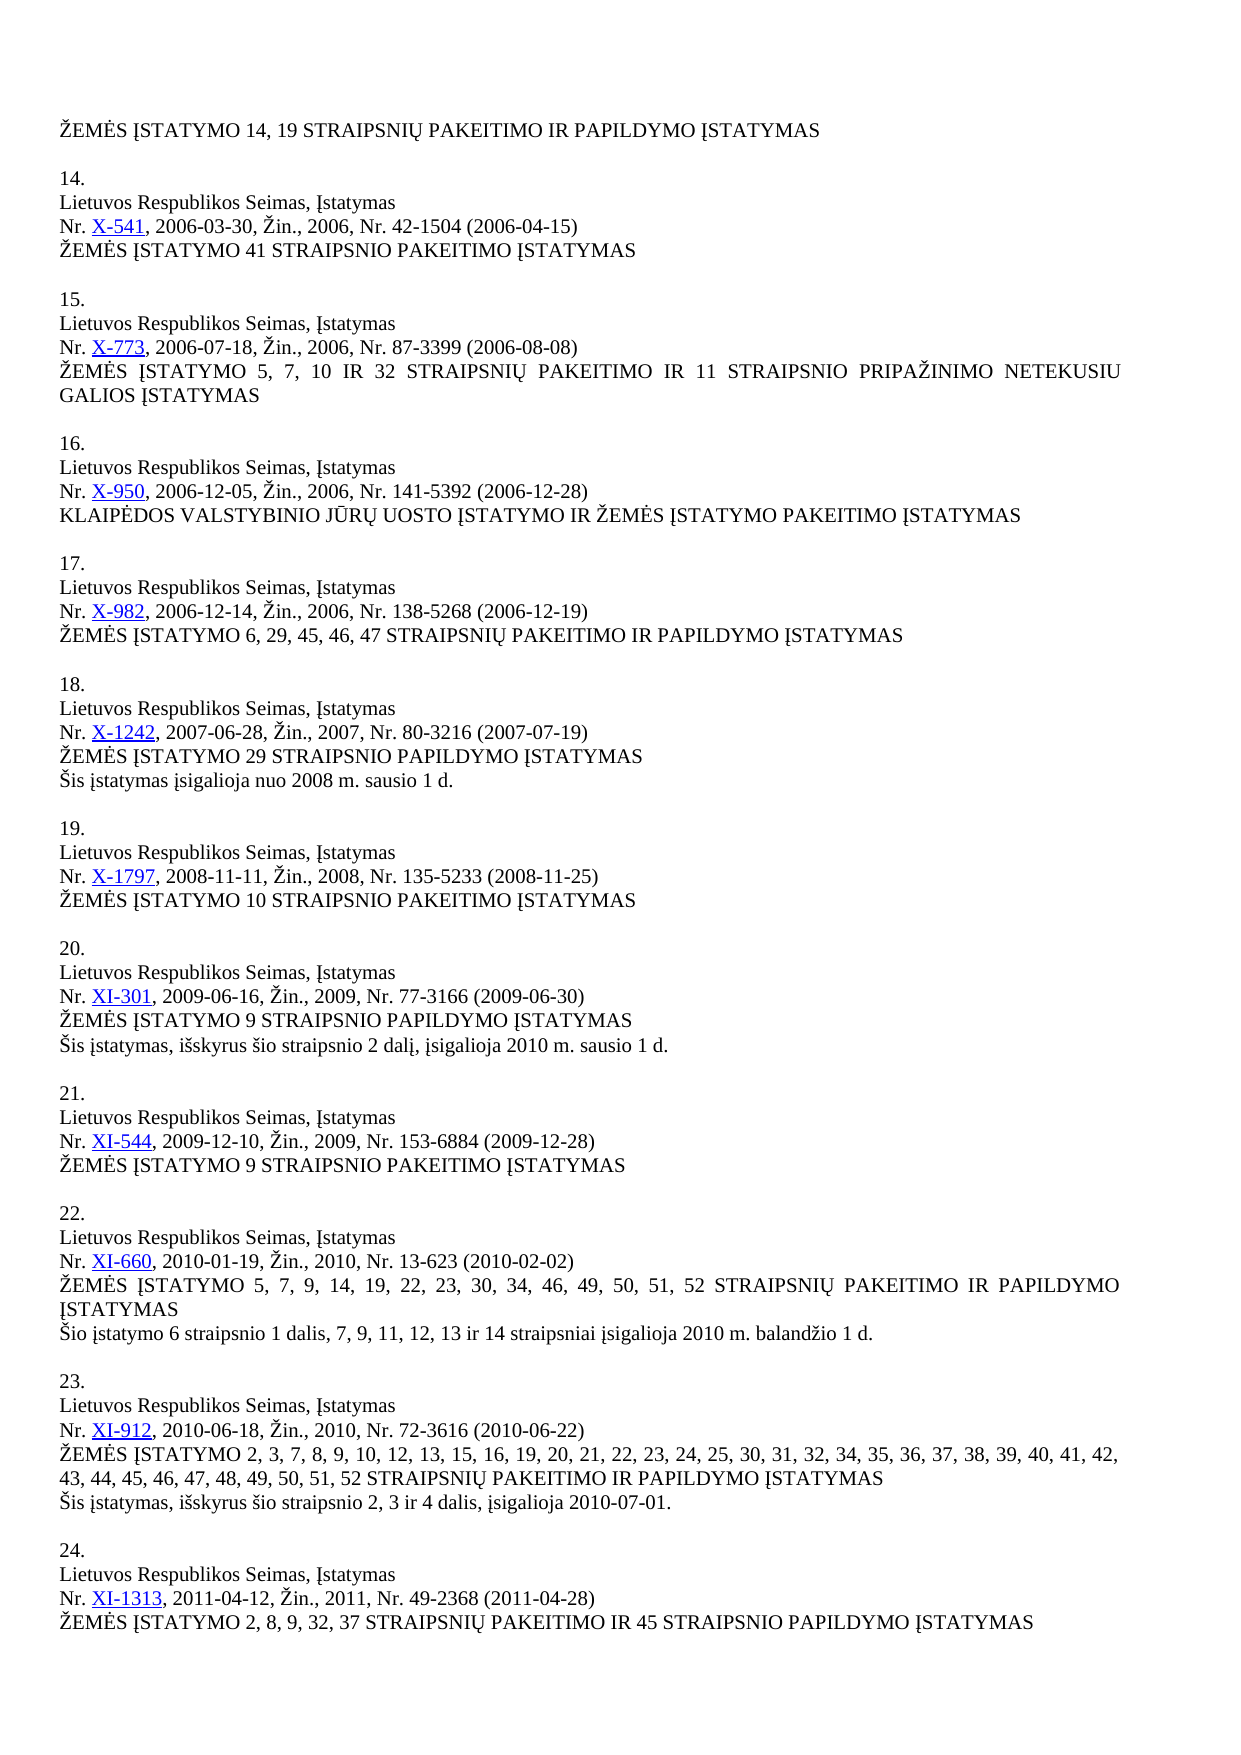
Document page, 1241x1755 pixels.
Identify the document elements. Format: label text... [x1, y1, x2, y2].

text Nr. XI-912, 2010-06-18, Žin., 2010, Nr. 72-3616 (2010-06-22) [59, 1417, 1122, 1442]
text Lietuvos Respublikos Seimas, Įstatymas [59, 840, 1122, 864]
text Lietuvos Respublikos Seimas, Įstatymas [59, 190, 1122, 214]
text Nr. X-950, 2006-12-05, Žin., 2006, Nr. 141-5392 (2006-12-28) [59, 479, 1122, 503]
text Nr. XI-1313, 2011-04-12, Žin., 2011, Nr. 49-2368 (2011-04-28) [59, 1586, 1122, 1610]
text 21. [59, 1081, 1122, 1105]
text KLAIPĖDOS VALSTYBINIO JŪRŲ UOSTO ĮSTATYMO IR ŽEMĖS ĮSTATYMO PAKEITIMO ĮSTATYMAS [59, 503, 1122, 527]
text Šis įstatymas, išskyrus šio straipsnio 2 dalį, įsigalioja 2010 m. sausio 1 d. [59, 1032, 1122, 1057]
text ŽEMĖS ĮSTATYMO 29 STRAIPSNIO PAPILDYMO ĮSTATYMAS [59, 744, 1122, 768]
text ŽEMĖS ĮSTATYMO 5, 7, 10 IR 32 STRAIPSNIŲ PAKEITIMO IR 11 STRAIPSNIO PRIPAŽINIMO NETEKUSIU GALIOS ĮSTATYMAS [59, 359, 1122, 407]
text Nr. XI-301, 2009-06-16, Žin., 2009, Nr. 77-3166 (2009-06-30) [59, 984, 1122, 1008]
text ŽEMĖS ĮSTATYMO 2, 8, 9, 32, 37 STRAIPSNIŲ PAKEITIMO IR 45 STRAIPSNIO PAPILDYMO ĮSTATYMAS [59, 1610, 1122, 1634]
text 17. [59, 551, 1122, 575]
text 14. [59, 166, 1122, 190]
text Lietuvos Respublikos Seimas, Įstatymas [59, 1562, 1122, 1586]
text ŽEMĖS ĮSTATYMO 41 STRAIPSNIO PAKEITIMO ĮSTATYMAS [59, 238, 1122, 262]
text Nr. X-773, 2006-07-18, Žin., 2006, Nr. 87-3399 (2006-08-08) [59, 335, 1122, 359]
text Nr. X-982, 2006-12-14, Žin., 2006, Nr. 138-5268 (2006-12-19) [59, 599, 1122, 623]
text Lietuvos Respublikos Seimas, Įstatymas [59, 1105, 1122, 1129]
text ŽEMĖS ĮSTATYMO 9 STRAIPSNIO PAPILDYMO ĮSTATYMAS [59, 1008, 1122, 1032]
text 19. [59, 816, 1122, 840]
text 24. [59, 1538, 1122, 1562]
text 22. [59, 1201, 1122, 1225]
text Šis įstatymas, išskyrus šio straipsnio 2, 3 ir 4 dalis, įsigalioja 2010-07-01. [59, 1490, 1122, 1514]
text ŽEMĖS ĮSTATYMO 9 STRAIPSNIO PAKEITIMO ĮSTATYMAS [59, 1153, 1122, 1177]
text ŽEMĖS ĮSTATYMO 14, 19 STRAIPSNIŲ PAKEITIMO IR PAPILDYMO ĮSTATYMAS [59, 118, 1122, 142]
text Lietuvos Respublikos Seimas, Įstatymas [59, 311, 1122, 335]
text Nr. X-1242, 2007-06-28, Žin., 2007, Nr. 80-3216 (2007-07-19) [59, 720, 1122, 744]
text Lietuvos Respublikos Seimas, Įstatymas [59, 1225, 1122, 1249]
text 16. [59, 431, 1122, 455]
text Šis įstatymas įsigalioja nuo 2008 m. sausio 1 d. [59, 768, 1122, 792]
text Lietuvos Respublikos Seimas, Įstatymas [59, 1393, 1122, 1417]
text 15. [59, 287, 1122, 311]
text ŽEMĖS ĮSTATYMO 5, 7, 9, 14, 19, 22, 23, 30, 34, 46, 49, 50, 51, 52 STRAIPSNIŲ PAKEITIMO IR PAPILDYMO ĮSTATYMAS [59, 1273, 1122, 1321]
text Lietuvos Respublikos Seimas, Įstatymas [59, 455, 1122, 479]
text Nr. X-541, 2006-03-30, Žin., 2006, Nr. 42-1504 (2006-04-15) [59, 214, 1122, 238]
text Nr. XI-660, 2010-01-19, Žin., 2010, Nr. 13-623 (2010-02-02) [59, 1249, 1122, 1273]
text Lietuvos Respublikos Seimas, Įstatymas [59, 575, 1122, 599]
text Lietuvos Respublikos Seimas, Įstatymas [59, 960, 1122, 984]
text 23. [59, 1369, 1122, 1393]
text 20. [59, 936, 1122, 960]
text Šio įstatymo 6 straipsnio 1 dalis, 7, 9, 11, 12, 13 ir 14 straipsniai įsigalioja 2010 m. balandžio 1 d. [59, 1321, 1122, 1345]
text ŽEMĖS ĮSTATYMO 10 STRAIPSNIO PAKEITIMO ĮSTATYMAS [59, 888, 1122, 912]
text Nr. X-1797, 2008-11-11, Žin., 2008, Nr. 135-5233 (2008-11-25) [59, 864, 1122, 888]
text 18. [59, 672, 1122, 696]
text ŽEMĖS ĮSTATYMO 6, 29, 45, 46, 47 STRAIPSNIŲ PAKEITIMO IR PAPILDYMO ĮSTATYMAS [59, 623, 1122, 647]
text ŽEMĖS ĮSTATYMO 2, 3, 7, 8, 9, 10, 12, 13, 15, 16, 19, 20, 21, 22, 23, 24, 25, 30, 31, 32, 34, 35, 36, 37, 38, 39, 40, 41, 42, 43, 44, 45, 46, 47, 48, 49, 50, 51, 52 STRAIPSNIŲ PAKEITIMO IR PAPILDYMO ĮSTATYMAS [59, 1442, 1122, 1490]
text Lietuvos Respublikos Seimas, Įstatymas [59, 696, 1122, 720]
text Nr. XI-544, 2009-12-10, Žin., 2009, Nr. 153-6884 (2009-12-28) [59, 1129, 1122, 1153]
